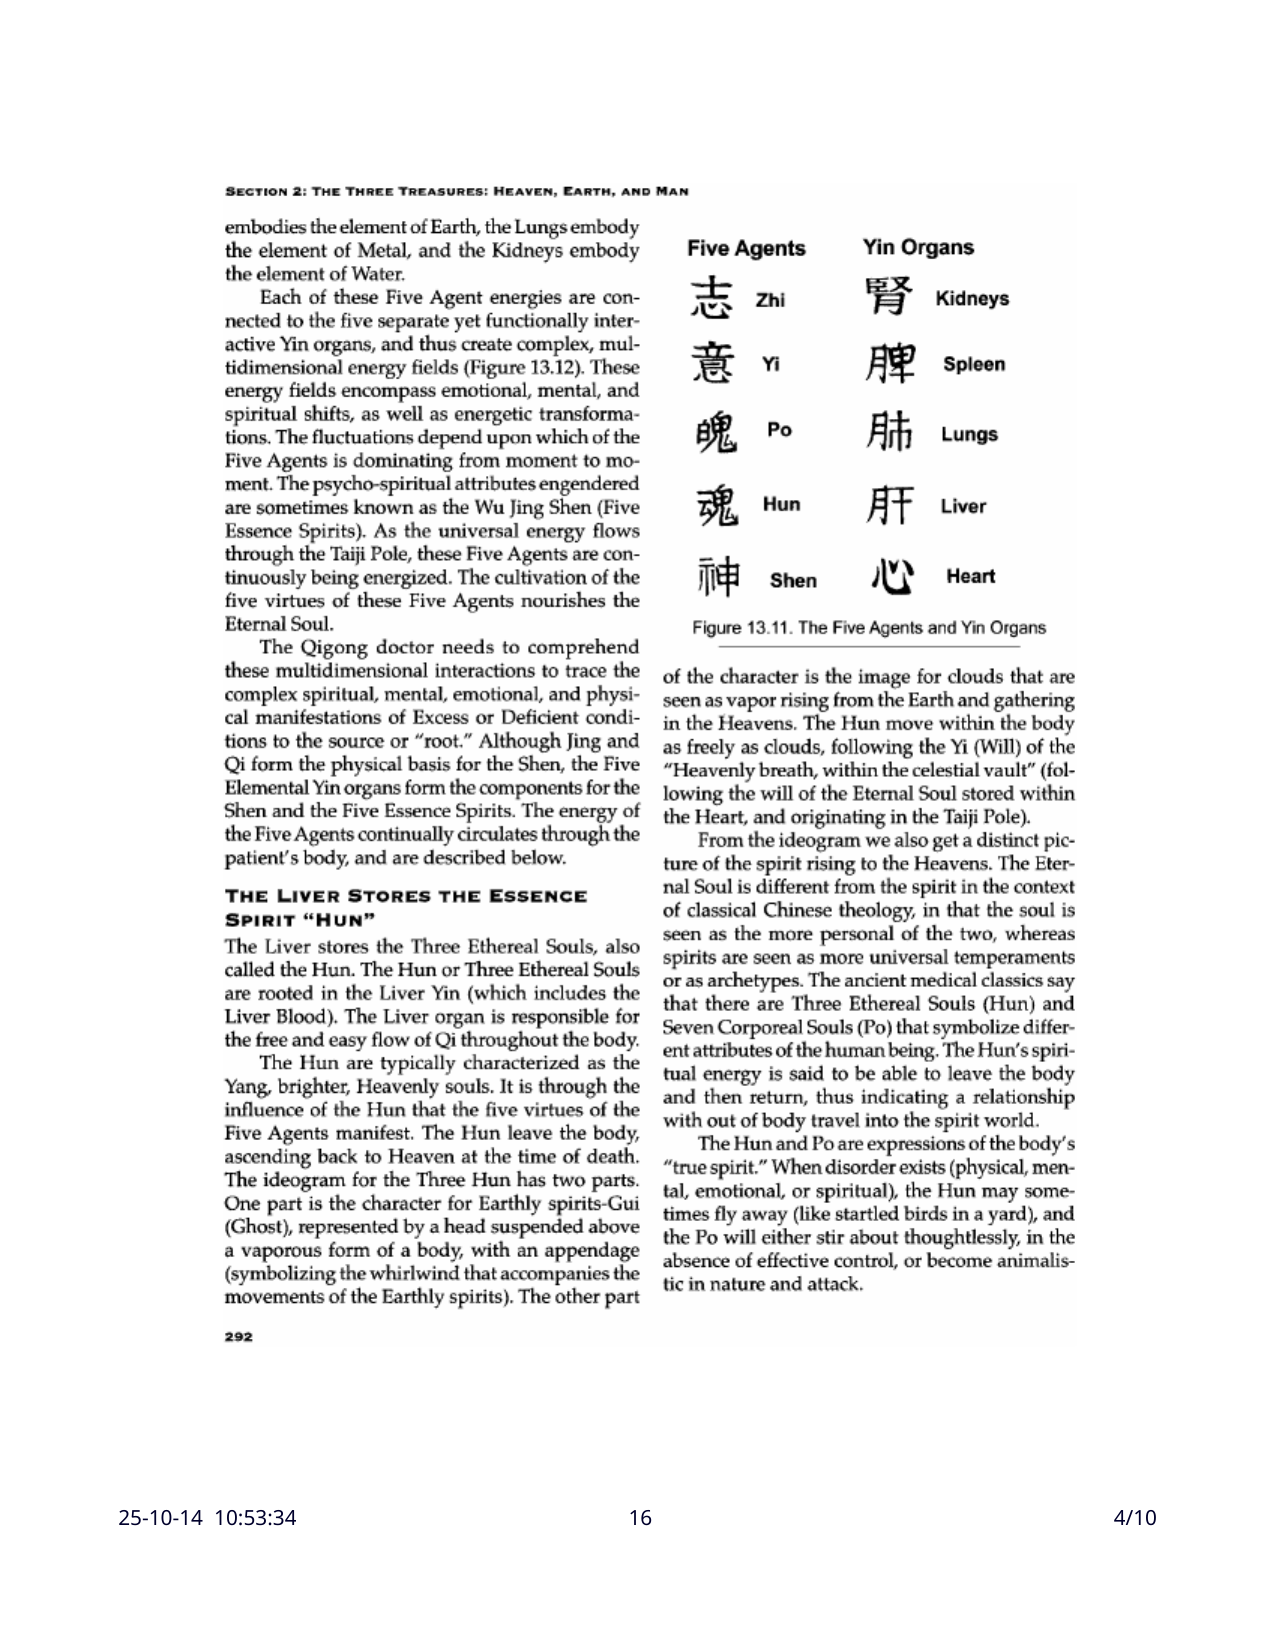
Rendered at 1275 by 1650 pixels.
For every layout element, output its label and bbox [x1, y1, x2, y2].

picture [152, 118, 1123, 1362]
